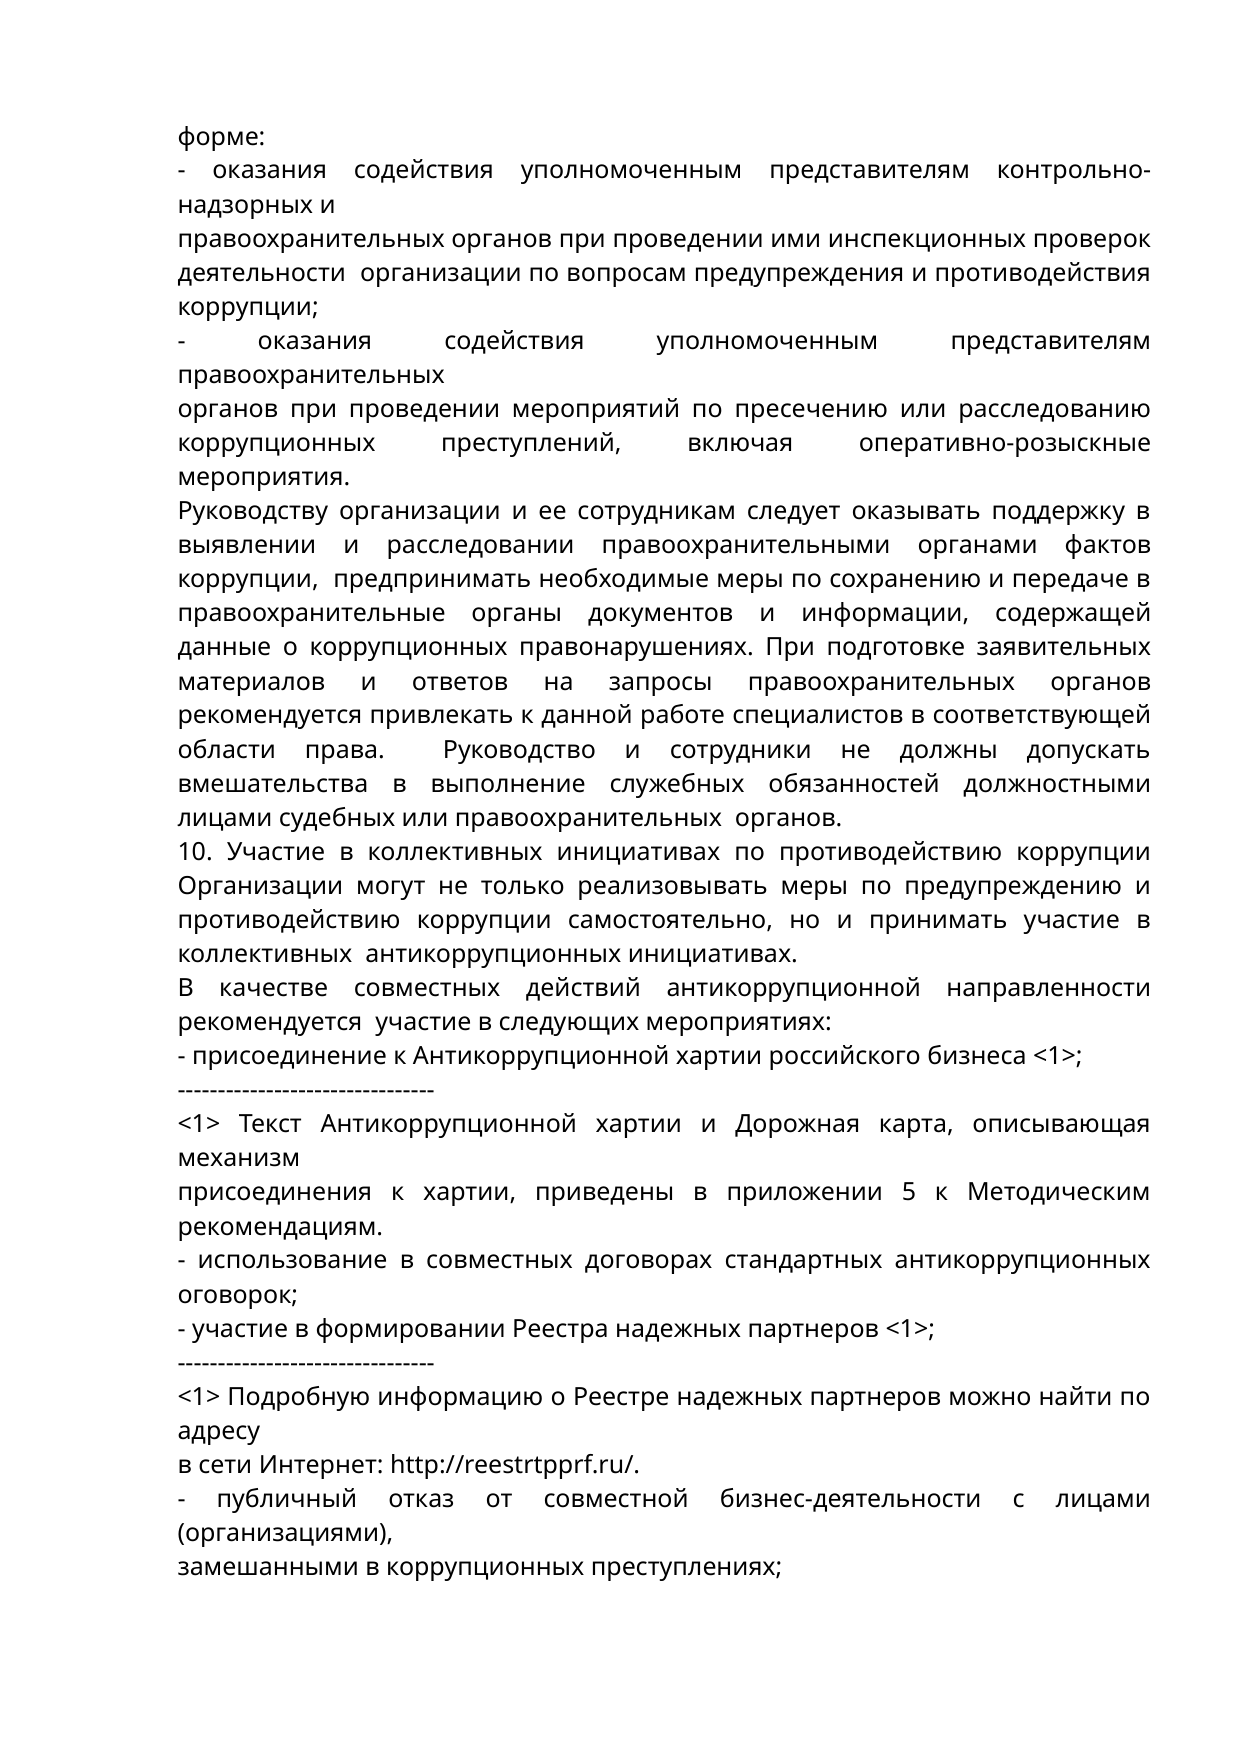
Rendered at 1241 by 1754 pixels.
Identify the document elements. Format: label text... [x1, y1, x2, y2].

text правоохранительных органов при проведении ими инспекционных проверок деятельности организации по вопросам предупреждения и противодействия коррупции; [177, 220, 1152, 322]
text 10. Участие в коллективных инициативах по противодействию коррупции Организации могут не только реализовывать меры по предупреждению и противодействию коррупции самостоятельно, но и принимать участие в коллективных антикоррупционных инициативах. [177, 833, 1152, 970]
text - публичный отказ от совместной бизнес-деятельности с лицами (организациями), [177, 1481, 1152, 1549]
text - присоединение к Антикоррупционной хартии российского бизнеса <1>; [177, 1038, 1152, 1072]
text - оказания содействия уполномоченным представителям контрольно-надзорных и [177, 152, 1152, 220]
text <1> Подробную информацию о Реестре надежных партнеров можно найти по адресу [177, 1378, 1152, 1447]
text в сети Интернет: http://reestrtpprf.ru/. [177, 1447, 1152, 1481]
text - использование в совместных договорах стандартных антикоррупционных оговорок; [177, 1242, 1152, 1310]
text <1> Текст Антикоррупционной хартии и Дорожная карта, описывающая механизм [177, 1106, 1152, 1174]
text -------------------------------- [177, 1344, 1152, 1378]
text органов при проведении мероприятий по пресечению или расследованию коррупционных преступлений, включая оперативно-розыскные мероприятия. [177, 391, 1152, 493]
text -------------------------------- [177, 1072, 1152, 1106]
text - оказания содействия уполномоченным представителям правоохранительных [177, 322, 1152, 391]
text присоединения к хартии, приведены в приложении 5 к Методическим рекомендациям. [177, 1174, 1152, 1242]
text форме: [177, 118, 1152, 152]
text замешанными в коррупционных преступлениях; [177, 1549, 1152, 1583]
text Руководству организации и ее сотрудникам следует оказывать поддержку в выявлении и расследовании правоохранительными органами фактов коррупции, предпринимать необходимые меры по сохранению и передаче в правоохранительные органы документов и информации, содержащей данные о коррупционных правонарушениях. При подготовке заявительных материалов и ответов на запросы правоохранительных органов рекомендуется привлекать к данной работе специалистов в соответствующей области права. Руководство и сотрудники не должны допускать вмешательства в выполнение служебных обязанностей должностными лицами судебных или правоохранительных органов. [177, 493, 1152, 833]
text - участие в формировании Реестра надежных партнеров <1>; [177, 1310, 1152, 1344]
text В качестве совместных действий антикоррупционной направленности рекомендуется участие в следующих мероприятиях: [177, 970, 1152, 1038]
